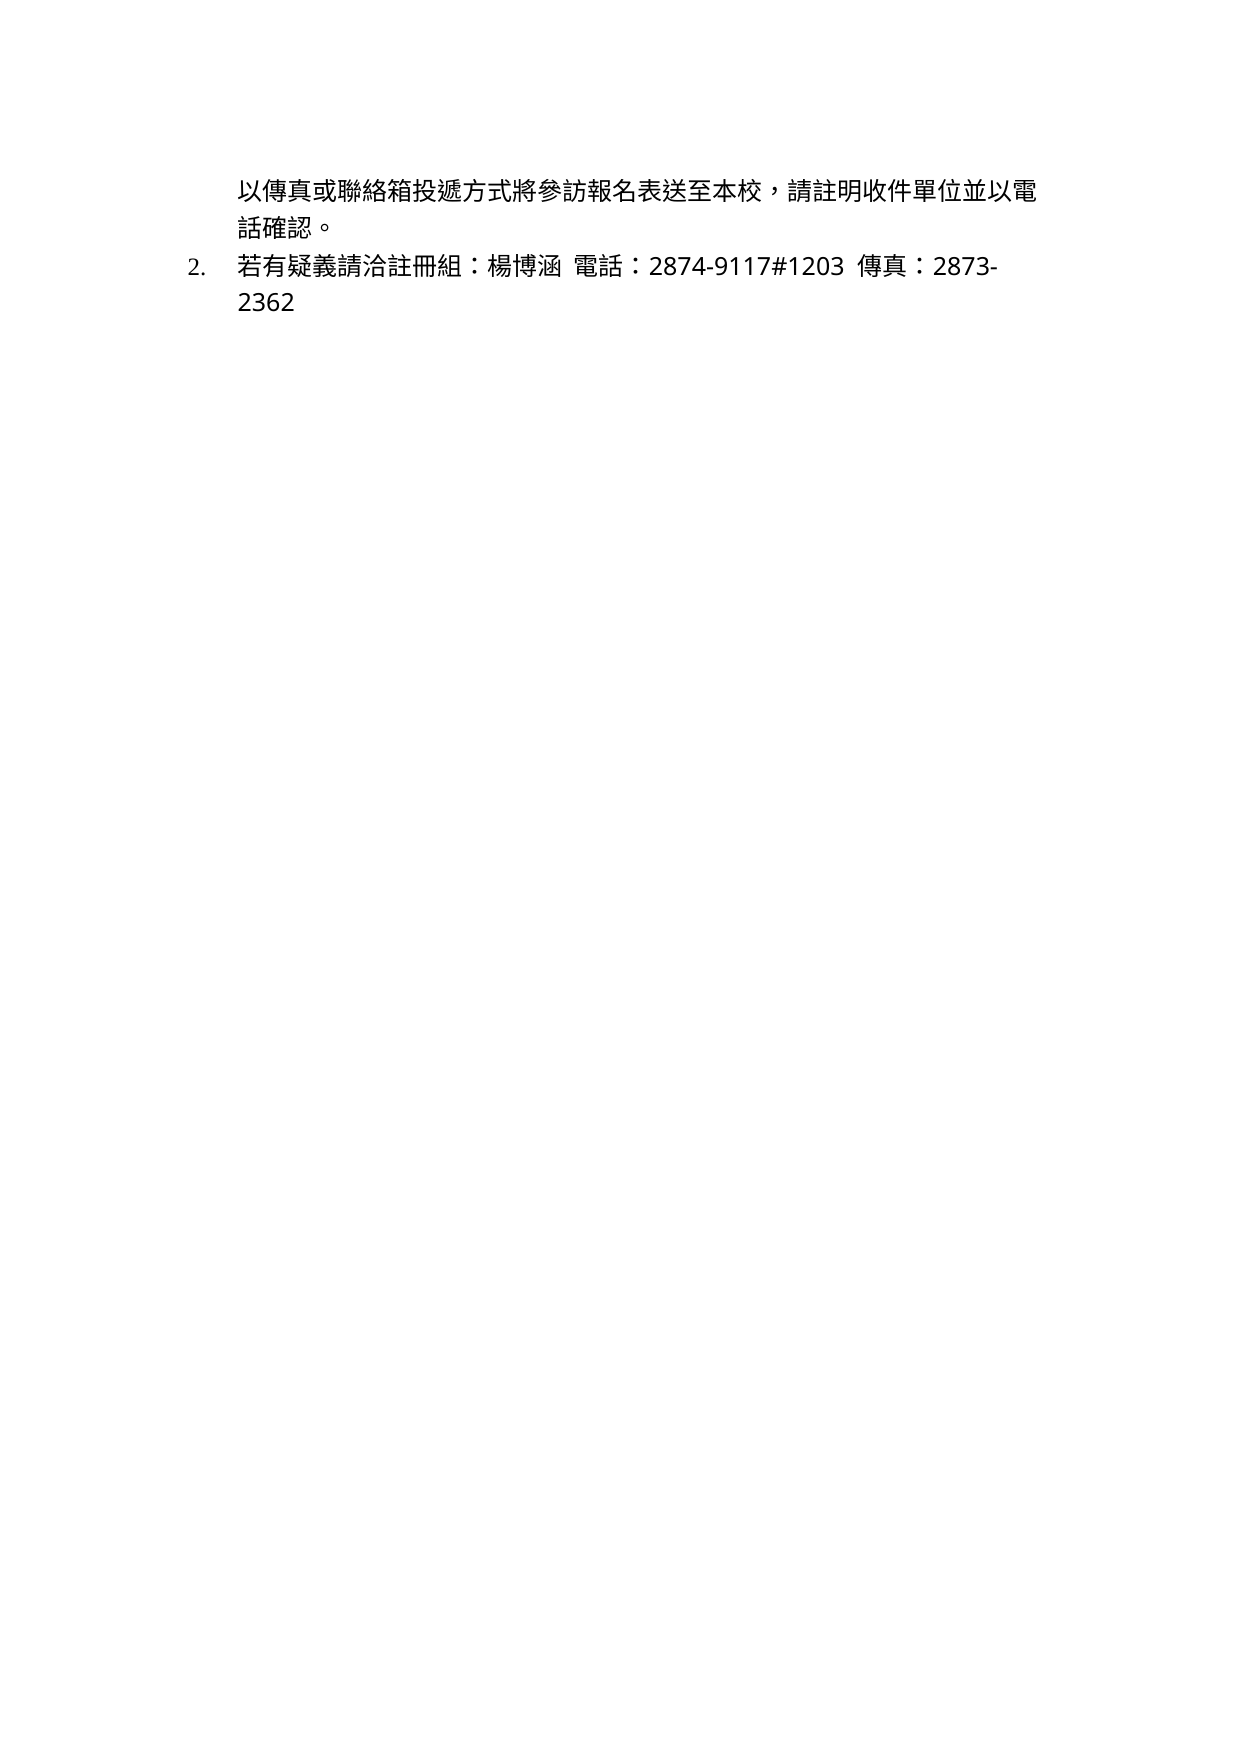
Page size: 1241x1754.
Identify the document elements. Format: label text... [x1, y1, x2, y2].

list 若有疑義請洽註冊組：楊博涵 電話：2874-9117#1203 傳真：2873-2362 [187, 239, 1053, 314]
list 請國小端學校協助參訪教師、家長及學生報名，於104年12月15日(四)前，以傳真或聯絡箱投遞方式將參訪報名表送至本校，請註明收件單位並以電話確認。 [187, 164, 1053, 239]
